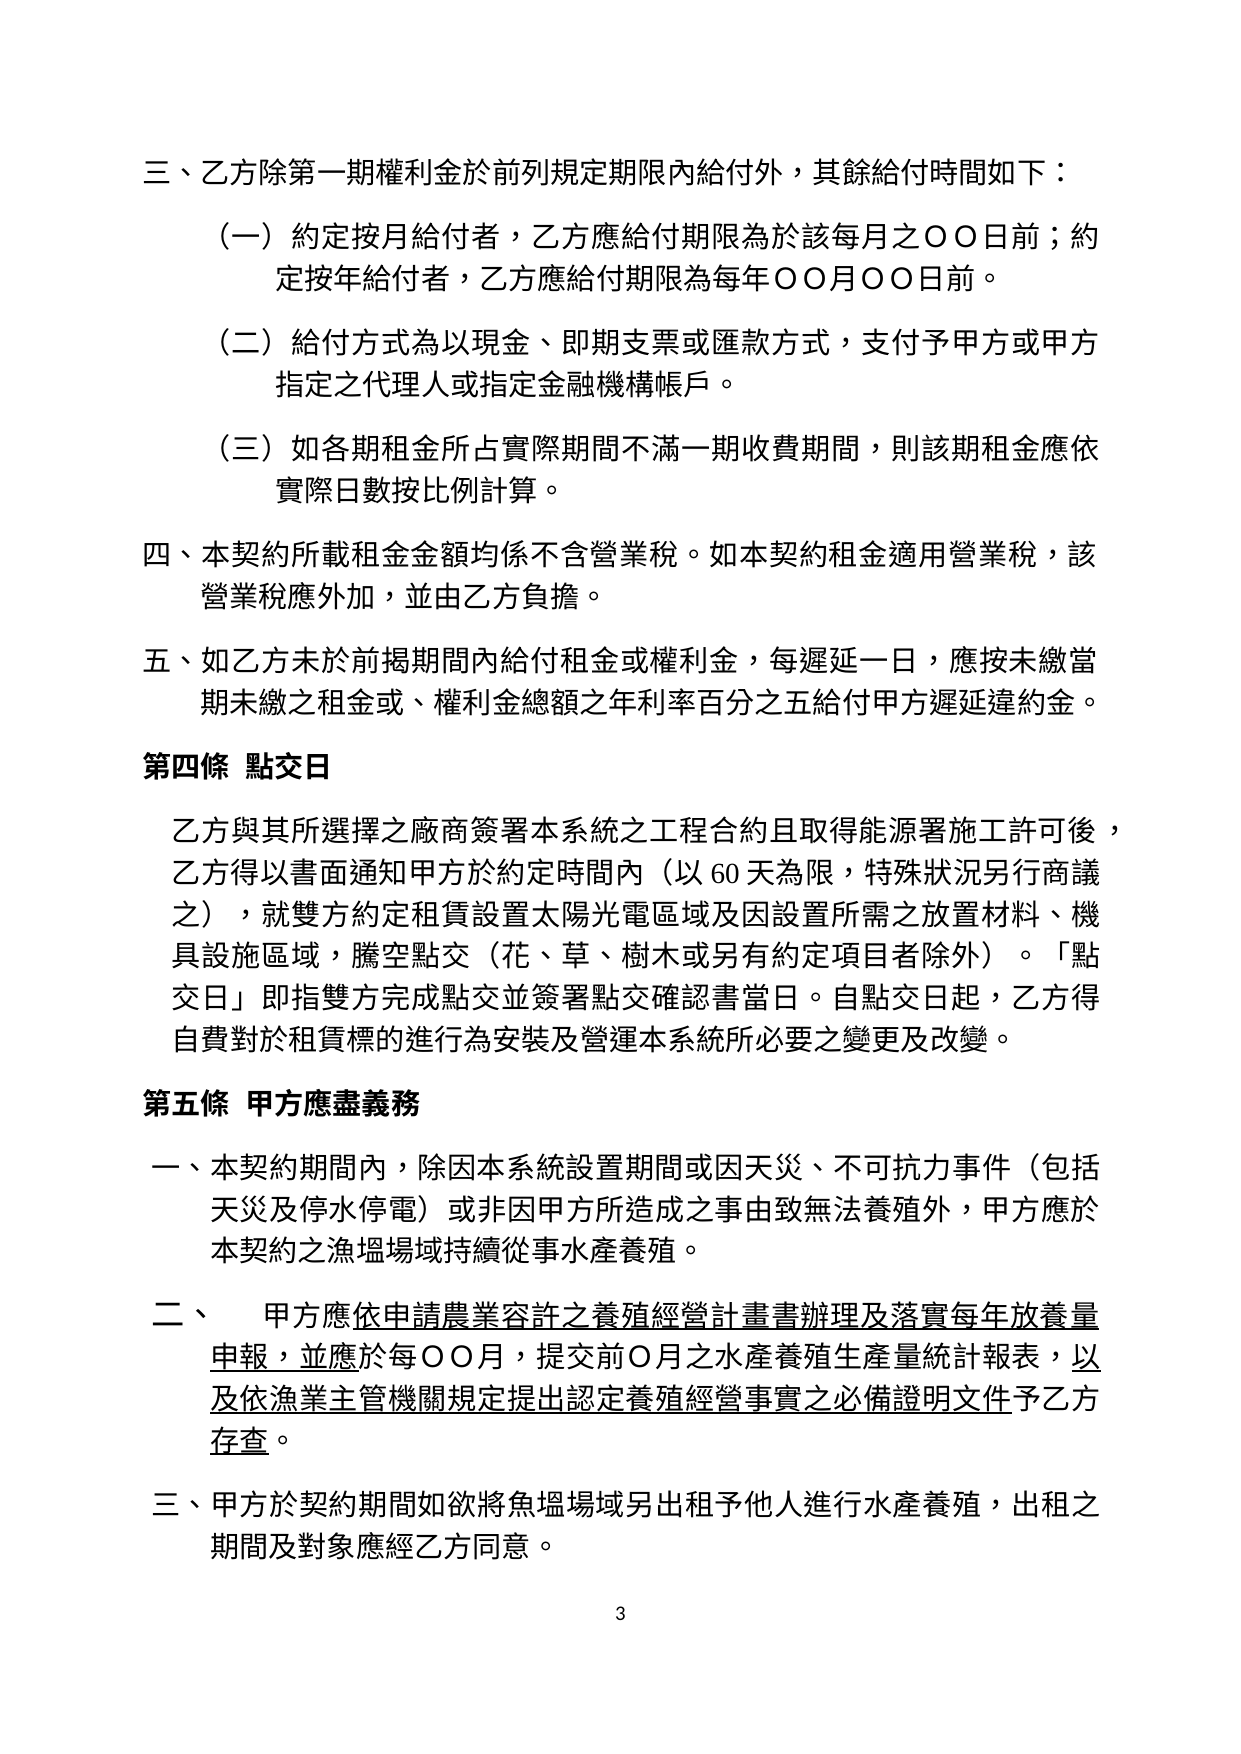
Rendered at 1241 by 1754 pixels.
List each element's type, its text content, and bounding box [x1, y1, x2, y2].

text （三）如各期租金所占實際期間不滿一期收費期間，則該期租金應依實際日數按比例計算。 [201, 426, 1101, 509]
list 甲方應依申請農業容許之養殖經營計畫書辦理及落實每年放養量申報，並應於每ＯＯ月，提交前Ｏ月之水產養殖生產量統計報表，以及依漁業主管機關規定提出認定養殖經營事實之必備證明文件予乙方存查。 [151, 1293, 1101, 1459]
list 甲方於契約期間如欲將魚塭場域另出租予他人進行水產養殖，出租之期間及對象應經乙方同意。 [151, 1482, 1101, 1565]
list 本契約期間內，除因本系統設置期間或因天災、不可抗力事件（包括天災及停水停電）或非因甲方所造成之事由致無法養殖外，甲方應於本契約之漁塭場域持續從事水產養殖。 [151, 1145, 1101, 1270]
text （一）約定按月給付者，乙方應給付期限為於該每月之ＯＯ日前；約定按年給付者，乙方應給付期限為每年ＯＯ月ＯＯ日前。 [201, 214, 1101, 298]
subtitle 點交日 [142, 744, 1101, 786]
text 四、本契約所載租金金額均係不含營業稅。如本契約租金適用營業稅，該營業稅應外加，並由乙方負擔。 [142, 532, 1101, 615]
text 三、乙方除第一期權利金於前列規定期限內給付外，其餘給付時間如下： [142, 150, 1101, 192]
subtitle 甲方應盡義務 [142, 1081, 1101, 1122]
text （二）給付方式為以現金、即期支票或匯款方式，支付予甲方或甲方指定之代理人或指定金融機構帳戶。 [201, 320, 1101, 403]
text 乙方與其所選擇之廠商簽署本系統之工程合約且取得能源署施工許可後，乙方得以書面通知甲方於約定時間內（以60天為限，特殊狀況另行商議之），就雙方約定租賃設置太陽光電區域及因設置所需之放置材料、機具設施區域，騰空點交（花、草、樹木或另有約定項目者除外）。「點交日」即指雙方完成點交並簽署點交確認書當日。自點交日起，乙方得自費對於租賃標的進行為安裝及營運本系統所必要之變更及改變。 [171, 808, 1101, 1058]
text 五、如乙方未於前揭期間內給付租金或權利金，每遲延一日，應按未繳當期未繳之租金或、權利金總額之年利率百分之五給付甲方遲延違約金。 [142, 638, 1101, 721]
